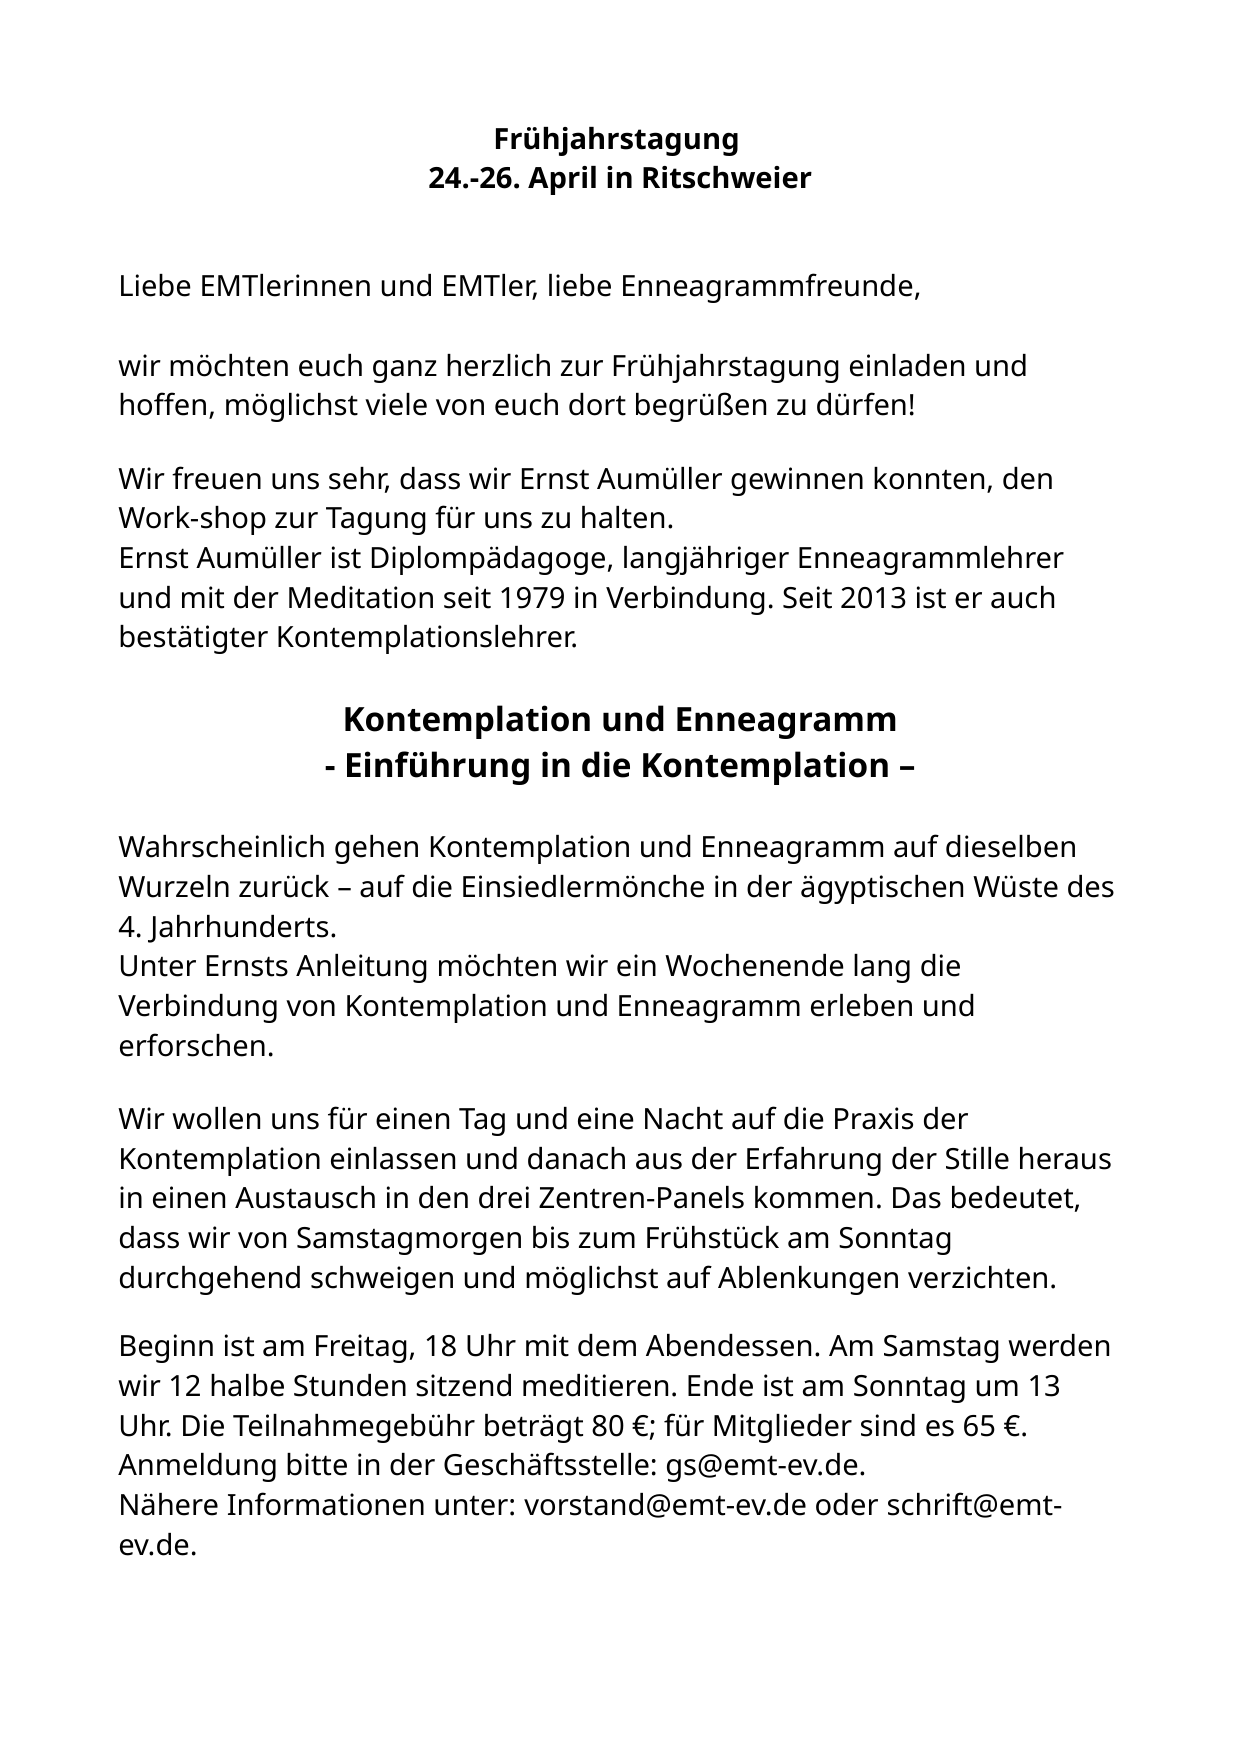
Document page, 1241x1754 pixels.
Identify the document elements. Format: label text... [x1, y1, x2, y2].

text Wir freuen uns sehr, dass wir Ernst Aumüller gewinnen konnten, den Work-shop zur Tagung für uns zu halten. [118, 458, 1122, 537]
text Unter Ernsts Anleitung möchten wir ein Wochenende lang die Verbindung von Kontemplation und Enneagramm erleben und erforschen. [118, 946, 1122, 1065]
text Wahrscheinlich gehen Kontemplation und Enneagramm auf dieselben Wur­zeln zurück – auf die Einsiedlermönche in der ägyptischen Wüste des 4. Jahrhunderts. [118, 827, 1122, 946]
text 24.-26. April in Ritschweier [118, 158, 1122, 197]
text wir möchten euch ganz herzlich zur Frühjahrstagung einladen und hoffen, möglichst viele von euch dort begrüßen zu dürfen! [118, 345, 1122, 424]
text Kontemplation und Enneagramm [118, 696, 1122, 741]
text - Einführung in die Kontemplation – [118, 741, 1122, 787]
text Nähere Informationen unter: vorstand@emt-ev.de oder schrift@emt-ev.de. [118, 1484, 1122, 1563]
text Beginn ist am Freitag, 18 Uhr mit dem Abendessen. Am Samstag werden wir 12 halbe Stunden sitzend meditieren. Ende ist am Sonntag um 13 Uhr. Die Teilnahmegebühr beträgt 80 €; für Mitglieder sind es 65 €. Anmeldung bitte in der Geschäftsstelle: gs@emt-ev.de. [118, 1325, 1122, 1484]
text Wir wollen uns für einen Tag und eine Nacht auf die Praxis der Kontemplati­on einlassen und danach aus der Erfahrung der Stille heraus in einen Aus­tausch in den drei Zentren-Panels kommen. Das bedeutet, dass wir von Samstagmorgen bis zum Frühstück am Sonntag durchgehend schweigen und möglichst auf Ablenkungen verzichten. [118, 1098, 1122, 1297]
text Frühjahrstagung [118, 118, 1122, 158]
text Ernst Aumüller ist Diplompädagoge, langjähriger Enneagrammlehrer und mit der Meditation seit 1979 in Verbindung. Seit 2013 ist er auch bestätigter Kontemplationslehrer. [118, 537, 1122, 656]
text Liebe EMTlerinnen und EMTler, liebe Enneagrammfreunde, [118, 266, 1122, 305]
